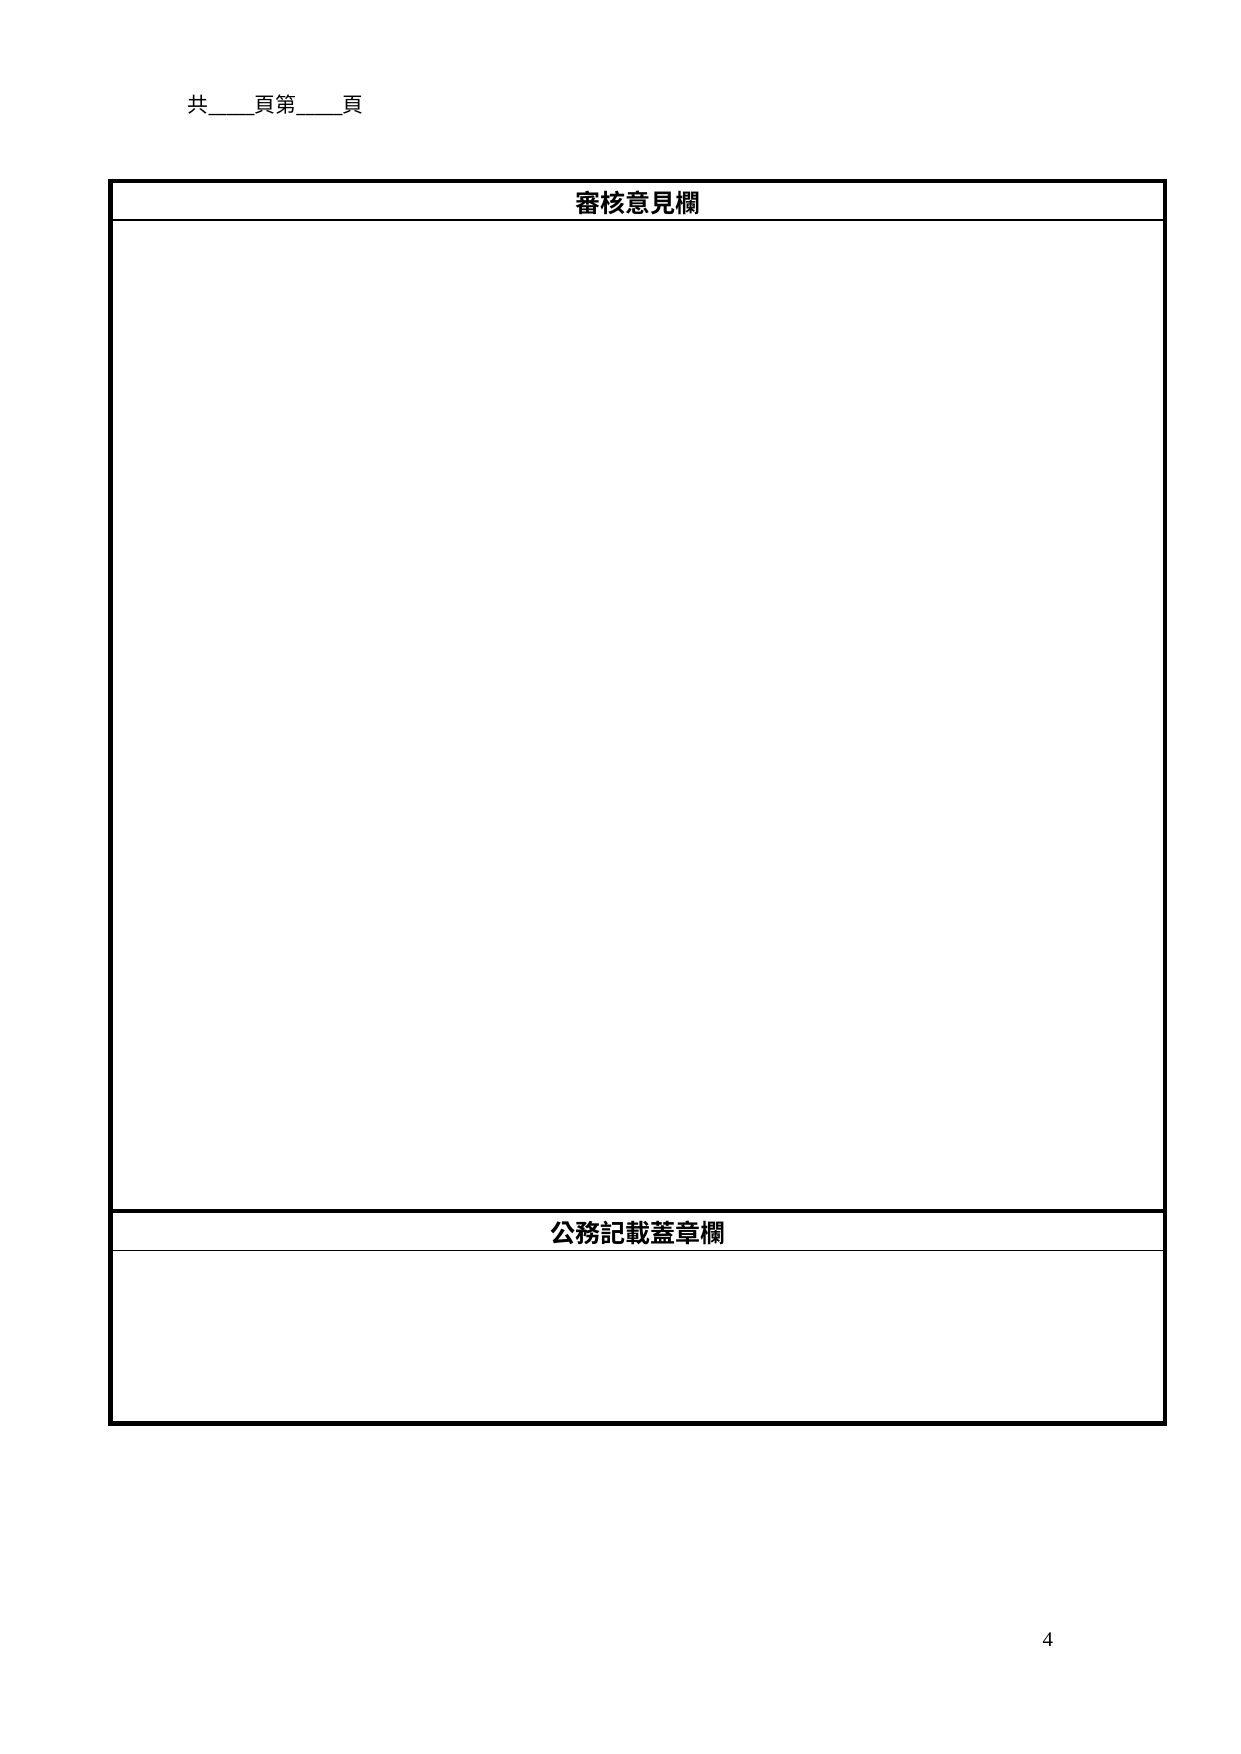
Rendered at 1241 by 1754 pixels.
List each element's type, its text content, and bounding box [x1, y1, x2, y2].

table_cell [113, 1251, 1163, 1421]
table_header 審核意見欄 [113, 183, 1163, 219]
table_cell [113, 221, 1163, 1209]
table_cell 公務記載蓋章欄 [113, 1213, 1163, 1250]
